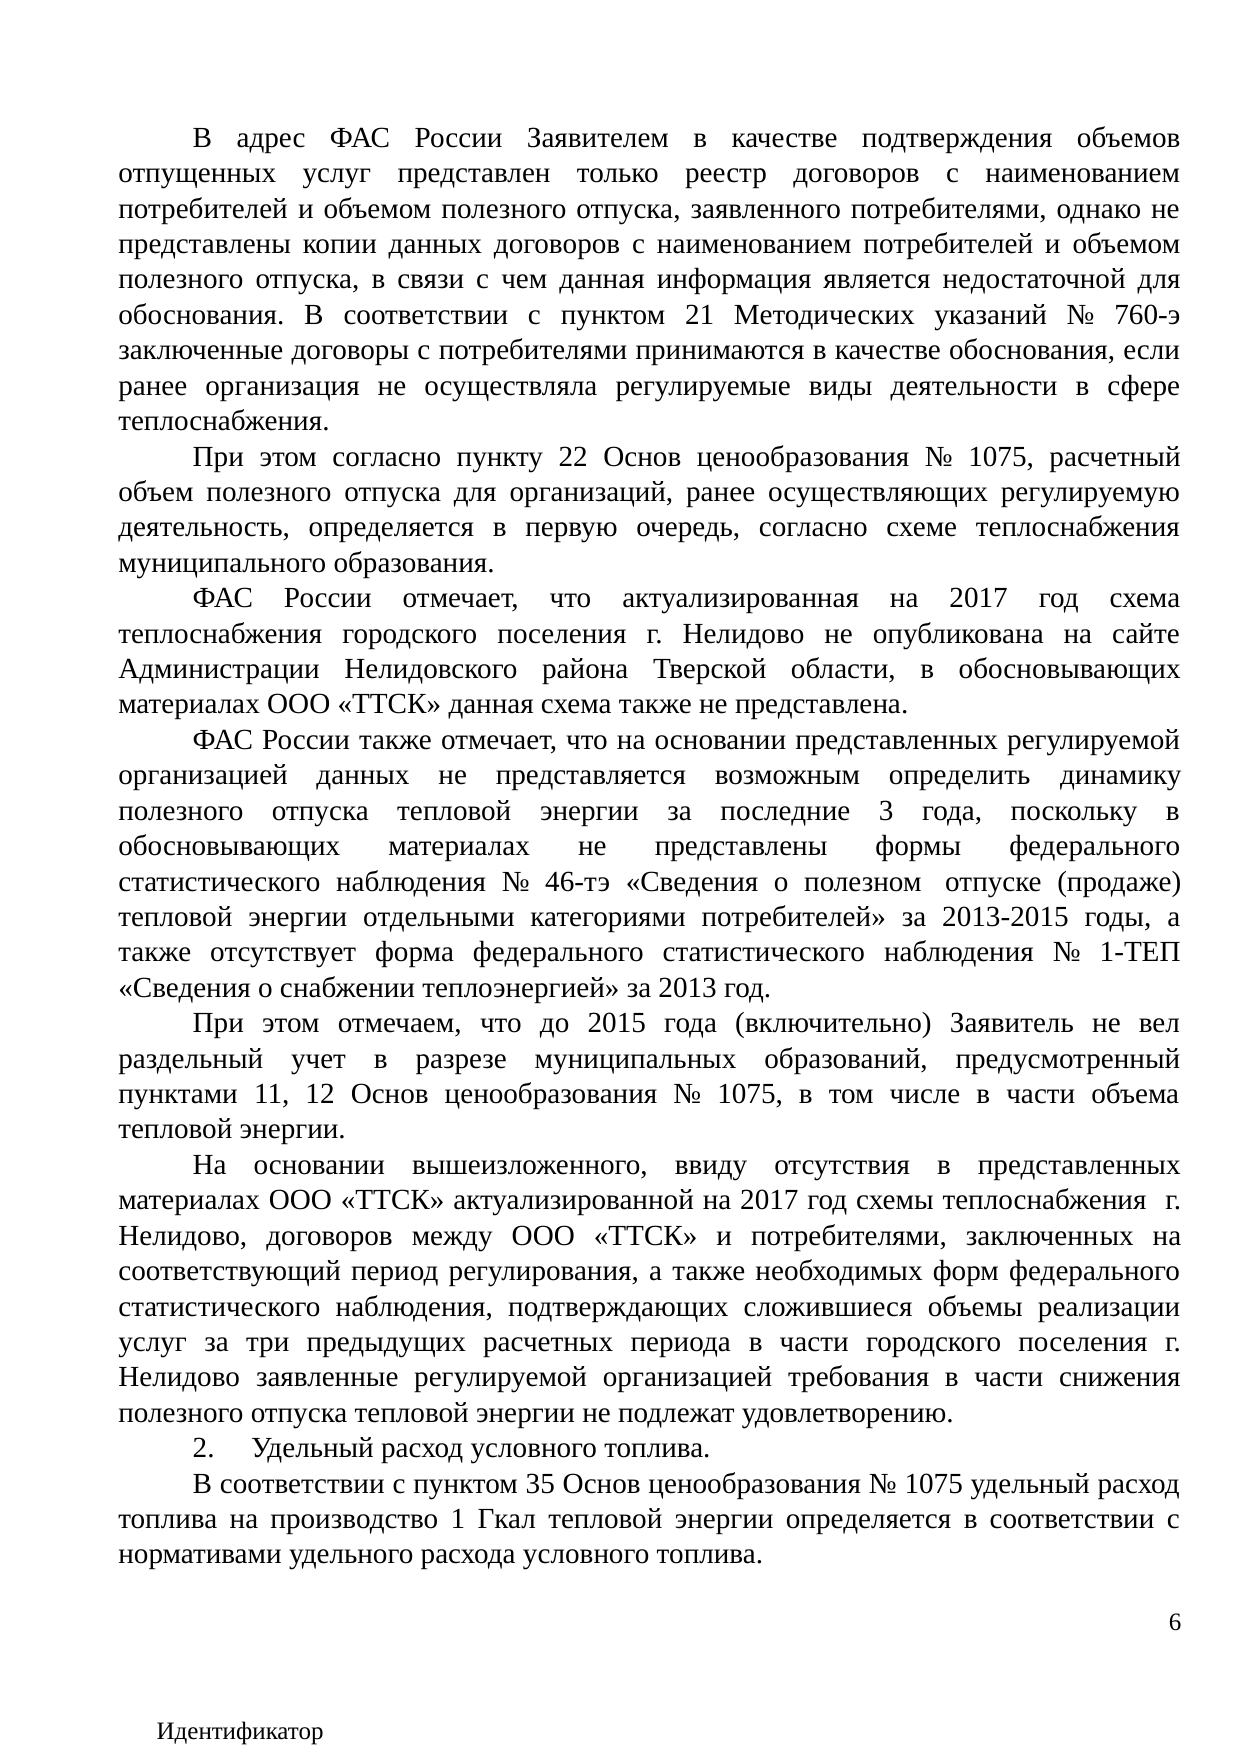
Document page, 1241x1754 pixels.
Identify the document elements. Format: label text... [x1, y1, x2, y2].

text На основании вышеизложенного, ввиду отсутствия в представленных материалах ООО «ТТСК» актуализированной на 2017 год схемы теплоснабжения г. Нелидово, договоров между ООО «ТТСК» и потребителями, заключенных на соответствующий период регулирования, а также необходимых форм федерального статистического наблюдения, подтверждающих сложившиеся объемы реализации услуг за три предыдущих расчетных периода в части городского поселения г. Нелидово заявленные регулируемой организацией требования в части снижения полезного отпуска тепловой энергии не подлежат удовлетворению. [118, 1145, 1181, 1428]
text В адрес ФАС России Заявителем в качестве подтверждения объемов отпущенных услуг представлен только реестр договоров с наименованием потребителей и объемом полезного отпуска, заявленного потребителями, однако не представлены копии данных договоров с наименованием потребителей и объемом полезного отпуска, в связи с чем данная информация является недостаточной для обоснования. В соответствии с пунктом 21 Методических указаний № 760-э заключенные договоры с потребителями принимаются в качестве обоснования, если ранее организация не осуществляла регулируемые виды деятельности в сфере теплоснабжения. [118, 118, 1181, 437]
text При этом отмечаем, что до 2015 года (включительно) Заявитель не вел раздельный учет в разрезе муниципальных образований, предусмотренный пунктами 11, 12 Основ ценообразования № 1075, в том числе в части объема тепловой энергии. [118, 1003, 1181, 1145]
text 2. Удельный расход условного топлива. [118, 1428, 1181, 1464]
text ФАС России отмечает, что актуализированная на 2017 год схема теплоснабжения городского поселения г. Нелидово не опубликована на сайте Администрации Нелидовского района Тверской области, в обосновывающих материалах ООО «ТТСК» данная схема также не представлена. [118, 578, 1181, 720]
text При этом согласно пункту 22 Основ ценообразования № 1075, расчетный объем полезного отпуска для организаций, ранее осуществляющих регулируемую деятельность, определяется в первую очередь, согласно схеме теплоснабжения муниципального образования. [118, 437, 1181, 578]
text В соответствии с пунктом 35 Основ ценообразования № 1075 удельный расход топлива на производство 1 Гкал тепловой энергии определяется в соответствии с нормативами удельного расхода условного топлива. [118, 1464, 1181, 1570]
text ФАС России также отмечает, что на основании представленных регулируемой организацией данных не представляется возможным определить динамику полезного отпуска тепловой энергии за последние 3 года, поскольку в обосновывающих материалах не представлены формы федерального статистического наблюдения № 46-тэ «Сведения о полезном отпуске (продаже) тепловой энергии отдельными категориями потребителей» за 2013-2015 годы, а также отсутствует форма федерального статистического наблюдения № 1-ТЕП «Сведения о снабжении теплоэнергией» за 2013 год. [118, 720, 1181, 1003]
